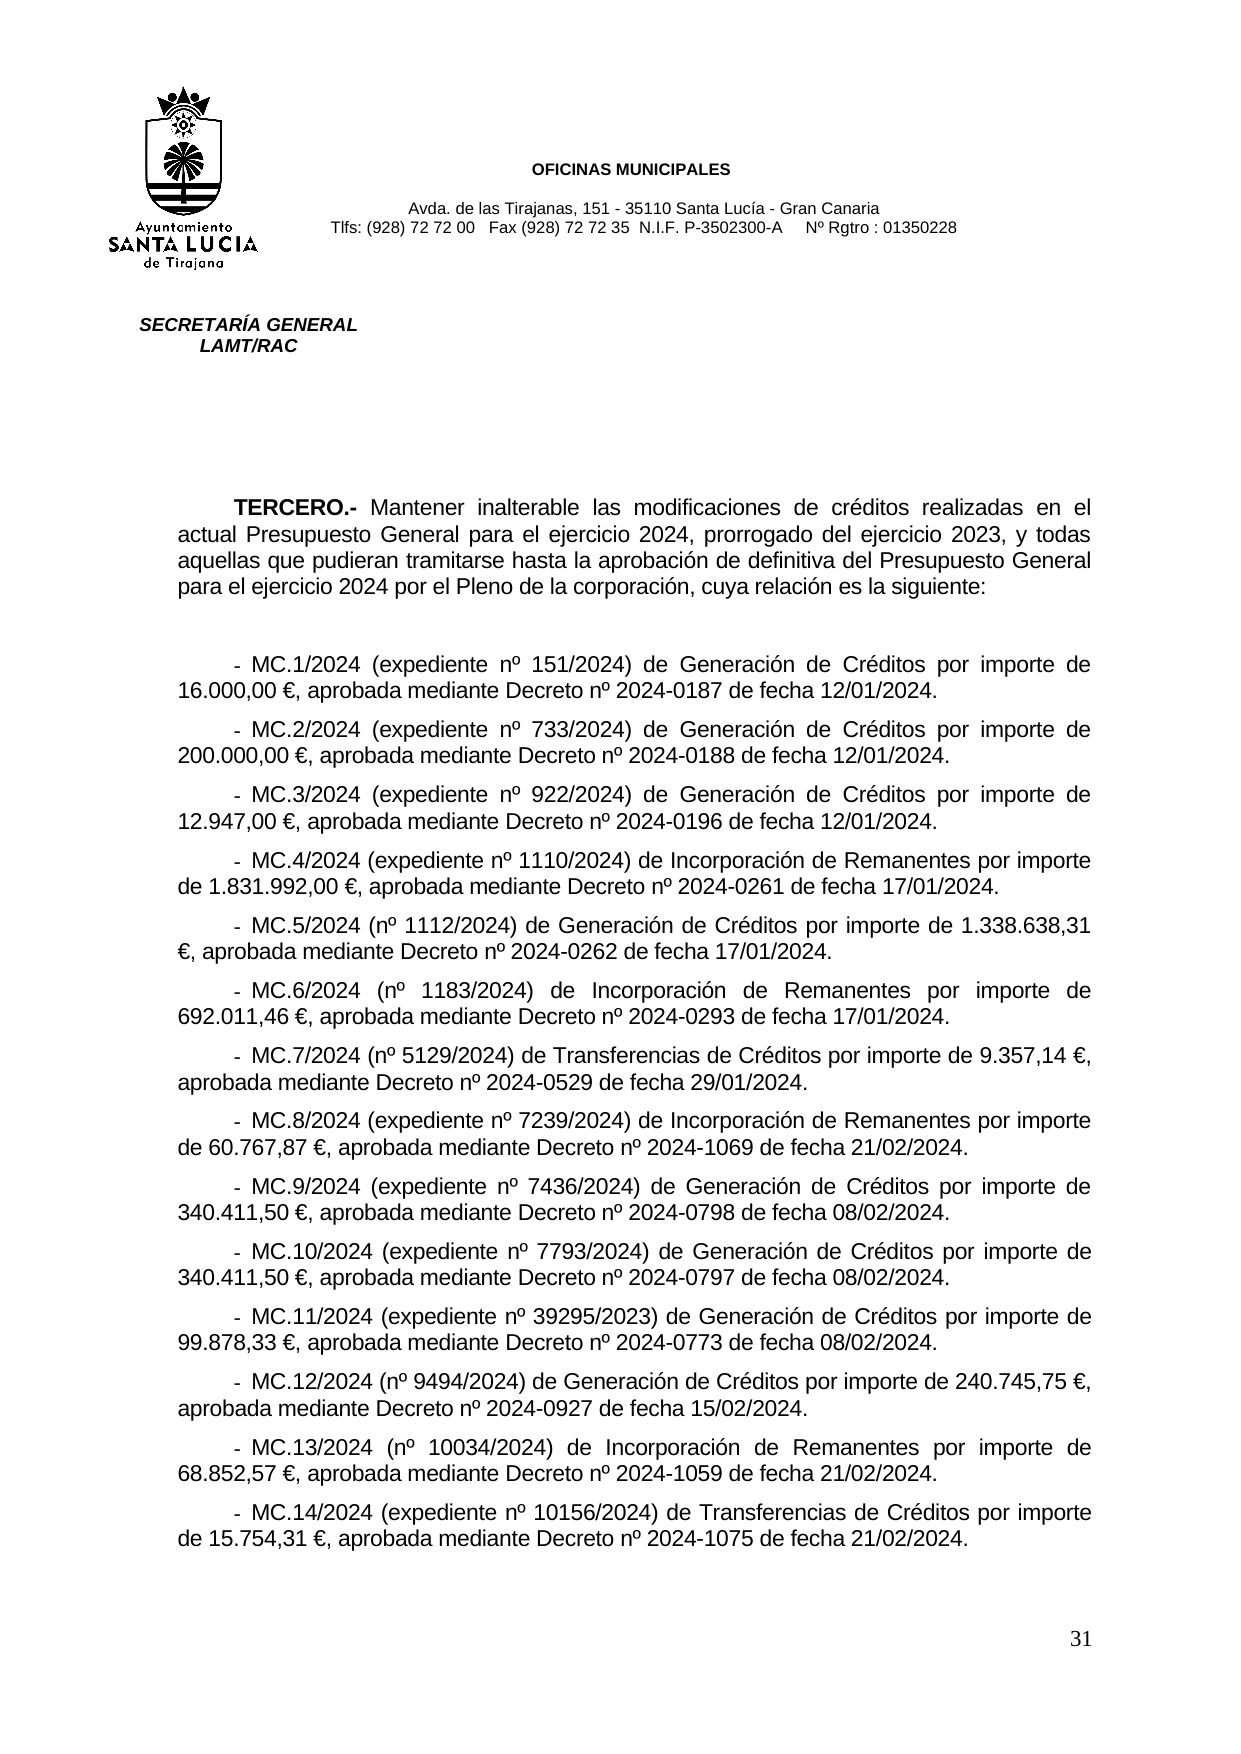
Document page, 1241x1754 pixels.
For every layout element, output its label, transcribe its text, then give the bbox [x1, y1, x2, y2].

picture [80, 56, 286, 296]
list MC.5/2024 (nº 1112/2024) de Generación de Créditos por importe de 1.338.638,31 €, aprobada mediante Decreto nº 2024-0262 de fecha 17/01/2024. [177, 912, 1092, 964]
list MC.13/2024 (nº 10034/2024) de Incorporación de Remanentes por importe de 68.852,57 €, aprobada mediante Decreto nº 2024-1059 de fecha 21/02/2024. [177, 1433, 1092, 1486]
list MC.11/2024 (expediente nº 39295/2023) de Generación de Créditos por importe de 99.878,33 €, aprobada mediante Decreto nº 2024-0773 de fecha 08/02/2024. [177, 1303, 1092, 1356]
list MC.4/2024 (expediente nº 1110/2024) de Incorporación de Remanentes por importe de 1.831.992,00 €, aprobada mediante Decreto nº 2024-0261 de fecha 17/01/2024. [177, 847, 1092, 899]
list MC.12/2024 (nº 9494/2024) de Generación de Créditos por importe de 240.745,75 €, aprobada mediante Decreto nº 2024-0927 de fecha 15/02/2024. [177, 1368, 1092, 1421]
list MC.10/2024 (expediente nº 7793/2024) de Generación de Créditos por importe de 340.411,50 €, aprobada mediante Decreto nº 2024-0797 de fecha 08/02/2024. [177, 1238, 1092, 1291]
list MC.9/2024 (expediente nº 7436/2024) de Generación de Créditos por importe de 340.411,50 €, aprobada mediante Decreto nº 2024-0798 de fecha 08/02/2024. [177, 1173, 1092, 1225]
list MC.1/2024 (expediente nº 151/2024) de Generación de Créditos por importe de 16.000,00 €, aprobada mediante Decreto nº 2024-0187 de fecha 12/01/2024. [177, 651, 1092, 704]
list MC.7/2024 (nº 5129/2024) de Transferencias de Créditos por importe de 9.357,14 €, aprobada mediante Decreto nº 2024-0529 de fecha 29/01/2024. [177, 1042, 1092, 1095]
list MC.6/2024 (nº 1183/2024) de Incorporación de Remanentes por importe de 692.011,46 €, aprobada mediante Decreto nº 2024-0293 de fecha 17/01/2024. [177, 977, 1092, 1030]
list MC.3/2024 (expediente nº 922/2024) de Generación de Créditos por importe de 12.947,00 €, aprobada mediante Decreto nº 2024-0196 de fecha 12/01/2024. [177, 781, 1092, 834]
list MC.14/2024 (expediente nº 10156/2024) de Transferencias de Créditos por importe de 15.754,31 €, aprobada mediante Decreto nº 2024-1075 de fecha 21/02/2024. [177, 1499, 1092, 1551]
text TERCERO.- Mantener inalterable las modificaciones de créditos realizadas en el actual Presupuesto General para el ejercicio 2024, prorrogado del ejercicio 2023, y todas aquellas que pudieran tramitarse hasta la aprobación de definitiva del Presupuesto General para el ejercicio 2024 por el Pleno de la corporación, cuya relación es la siguiente: [177, 494, 1092, 599]
list MC.2/2024 (expediente nº 733/2024) de Generación de Créditos por importe de 200.000,00 €, aprobada mediante Decreto nº 2024-0188 de fecha 12/01/2024. [177, 716, 1092, 769]
list MC.8/2024 (expediente nº 7239/2024) de Incorporación de Remanentes por importe de 60.767,87 €, aprobada mediante Decreto nº 2024-1069 de fecha 21/02/2024. [177, 1107, 1092, 1160]
